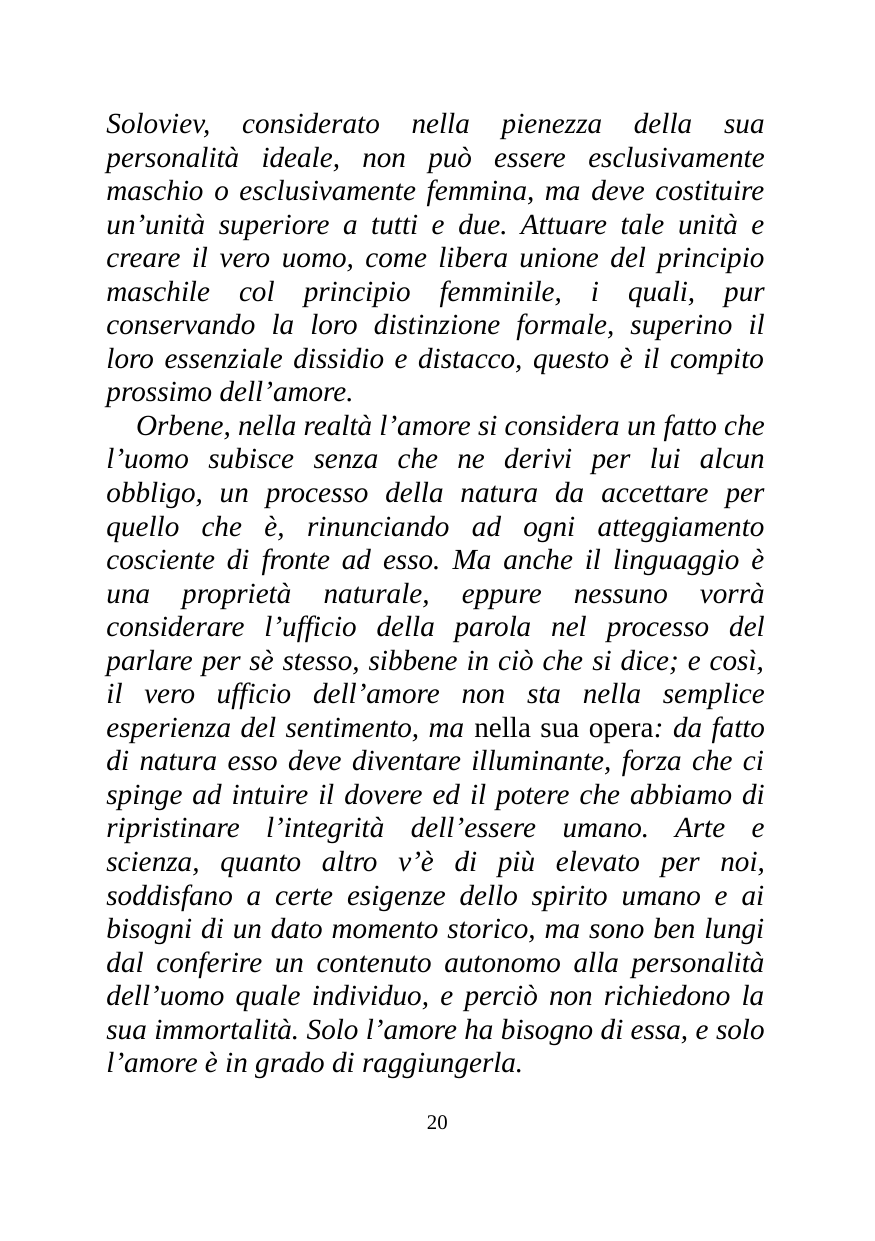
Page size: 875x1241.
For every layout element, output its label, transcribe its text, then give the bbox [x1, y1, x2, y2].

text Soloviev, considerato nella pienezza della sua personalità ideale, non può essere esclusivamente maschio o esclusivamente femmina, ma deve costituire un’unità superiore a tutti e due. Attuare tale unità e creare il vero uomo, come libera unione del principio maschile col principio femminile, i quali, pur conservando la loro distinzione formale, superino il loro essenziale dissidio e distacco, questo è il compito prossimo dell’amore. [106, 106, 768, 408]
text Orbene, nella realtà l’amore si considera un fatto che l’uomo subisce senza che ne derivi per lui alcun obbligo, un processo della natura da accettare per quello che è, rinunciando ad ogni atteggiamento cosciente di fronte ad esso. Ma anche il linguaggio è una proprietà naturale, eppure nessuno vorrà considerare l’ufficio della parola nel processo del parlare per sè stesso, sibbene in ciò che si dice; e così, il vero ufficio dell’amore non sta nella semplice esperienza del sentimento, ma nella sua opera: da fatto di natura esso deve diventare illuminante, forza che ci spinge ad intuire il dovere ed il potere che abbiamo di ripristinare l’integrità dell’essere umano. Arte e scienza, quanto altro v’è di più elevato per noi, soddisfano a certe esigenze dello spirito umano e ai bisogni di un dato momento storico, ma sono ben lungi dal conferire un contenuto autonomo alla personalità dell’uomo quale individuo, e perciò non richiedono la sua immortalità. Solo l’amore ha bisogno di essa, e solo l’amore è in grado di raggiungerla. [106, 408, 768, 1079]
